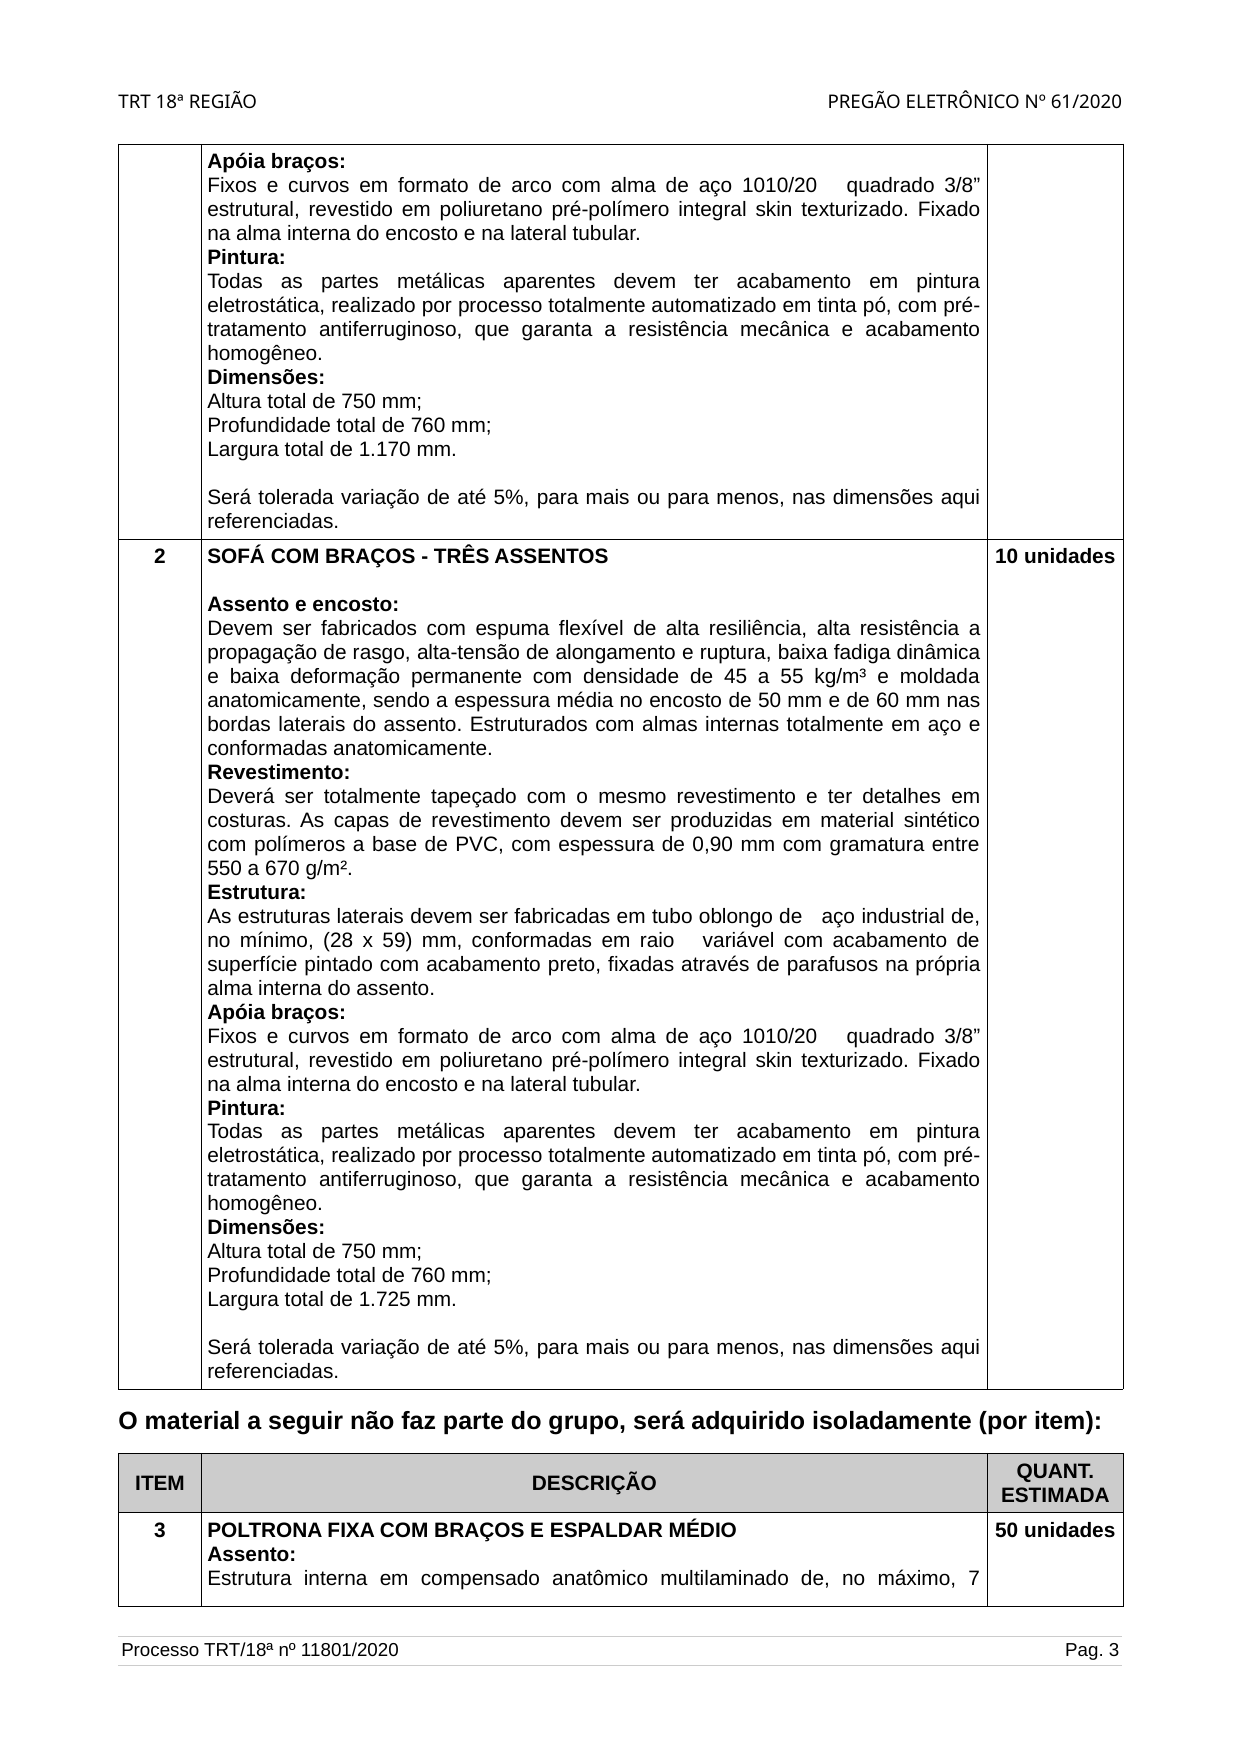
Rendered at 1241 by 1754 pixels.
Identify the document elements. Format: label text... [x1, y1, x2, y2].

table_cell [119, 145, 201, 538]
table_cell 3 [119, 1513, 201, 1606]
table_cell 50 unidades [988, 1513, 1123, 1606]
table_header DESCRIÇÃO [202, 1454, 987, 1512]
table_cell [988, 145, 1123, 538]
table_cell SOFÁ COM BRAÇOS - TRÊS ASSENTOS Assento e encosto: Devem ser fabricados com espuma flexível de alta resiliência, alta resistência a propagação de rasgo, alta-tensão de alongamento e ruptura, baixa fadiga dinâmica e baixa deformação permanente com densidade de 45 a 55 kg/m³ e moldada anatomicamente, sendo a espessura média no encosto de 50 mm e de 60 mm nas bordas laterais do assento. Estruturados com almas internas totalmente em aço e conformadas anatomicamente. Revestimento: Deverá ser totalmente tapeçado com o mesmo revestimento e ter detalhes em costuras. As capas de revestimento devem ser produzidas em material sintético com polímeros a base de PVC, com espessura de 0,90 mm com gramatura entre 550 a 670 g/m². Estrutura: As estruturas laterais devem ser fabricadas em tubo oblongo de aço industrial de, no mínimo, (28 x 59) mm, conformadas em raio variável com acabamento de superfície pintado com acabamento preto, fixadas através de parafusos na própria alma interna do assento. Apóia braços: Fixos e curvos em formato de arco com alma de aço 1010/20 quadrado 3/8” estrutural, revestido em poliuretano pré-polímero integral skin texturizado. Fixado na alma interna do encosto e na lateral tubular. Pintura: Todas as partes metálicas aparentes devem ter acabamento em pintura eletrostática, realizado por processo totalmente automatizado em tinta pó, com pré-tratamento antiferruginoso, que garanta a resistência mecânica e acabamento homogêneo. Dimensões: Altura total de 750 mm; Profundidade total de 760 mm; Largura total de 1.725 mm. Será tolerada variação de até 5%, para mais ou para menos, nas dimensões aqui referenciadas. [202, 540, 987, 1388]
text O material a seguir não faz parte do grupo, será adquirido isoladamente (por item): [118, 1406, 1122, 1435]
table_header ITEM [119, 1454, 201, 1512]
table_cell 10 unidades [988, 540, 1123, 1388]
table_header QUANT. ESTIMADA [988, 1454, 1123, 1512]
table_cell Apóia braços: Fixos e curvos em formato de arco com alma de aço 1010/20 quadrado 3/8” estrutural, revestido em poliuretano pré-polímero integral skin texturizado. Fixado na alma interna do encosto e na lateral tubular. Pintura: Todas as partes metálicas aparentes devem ter acabamento em pintura eletrostática, realizado por processo totalmente automatizado em tinta pó, com pré-tratamento antiferruginoso, que garanta a resistência mecânica e acabamento homogêneo. Dimensões: Altura total de 750 mm; Profundidade total de 760 mm; Largura total de 1.170 mm. Será tolerada variação de até 5%, para mais ou para menos, nas dimensões aqui referenciadas. [202, 145, 987, 538]
table_cell POLTRONA FIXA COM BRAÇOS E ESPALDAR MÉDIO Assento: Estrutura interna em compensado anatômico multilaminado de, no máximo, 7 [202, 1513, 987, 1606]
table_cell 2 [119, 540, 201, 1388]
